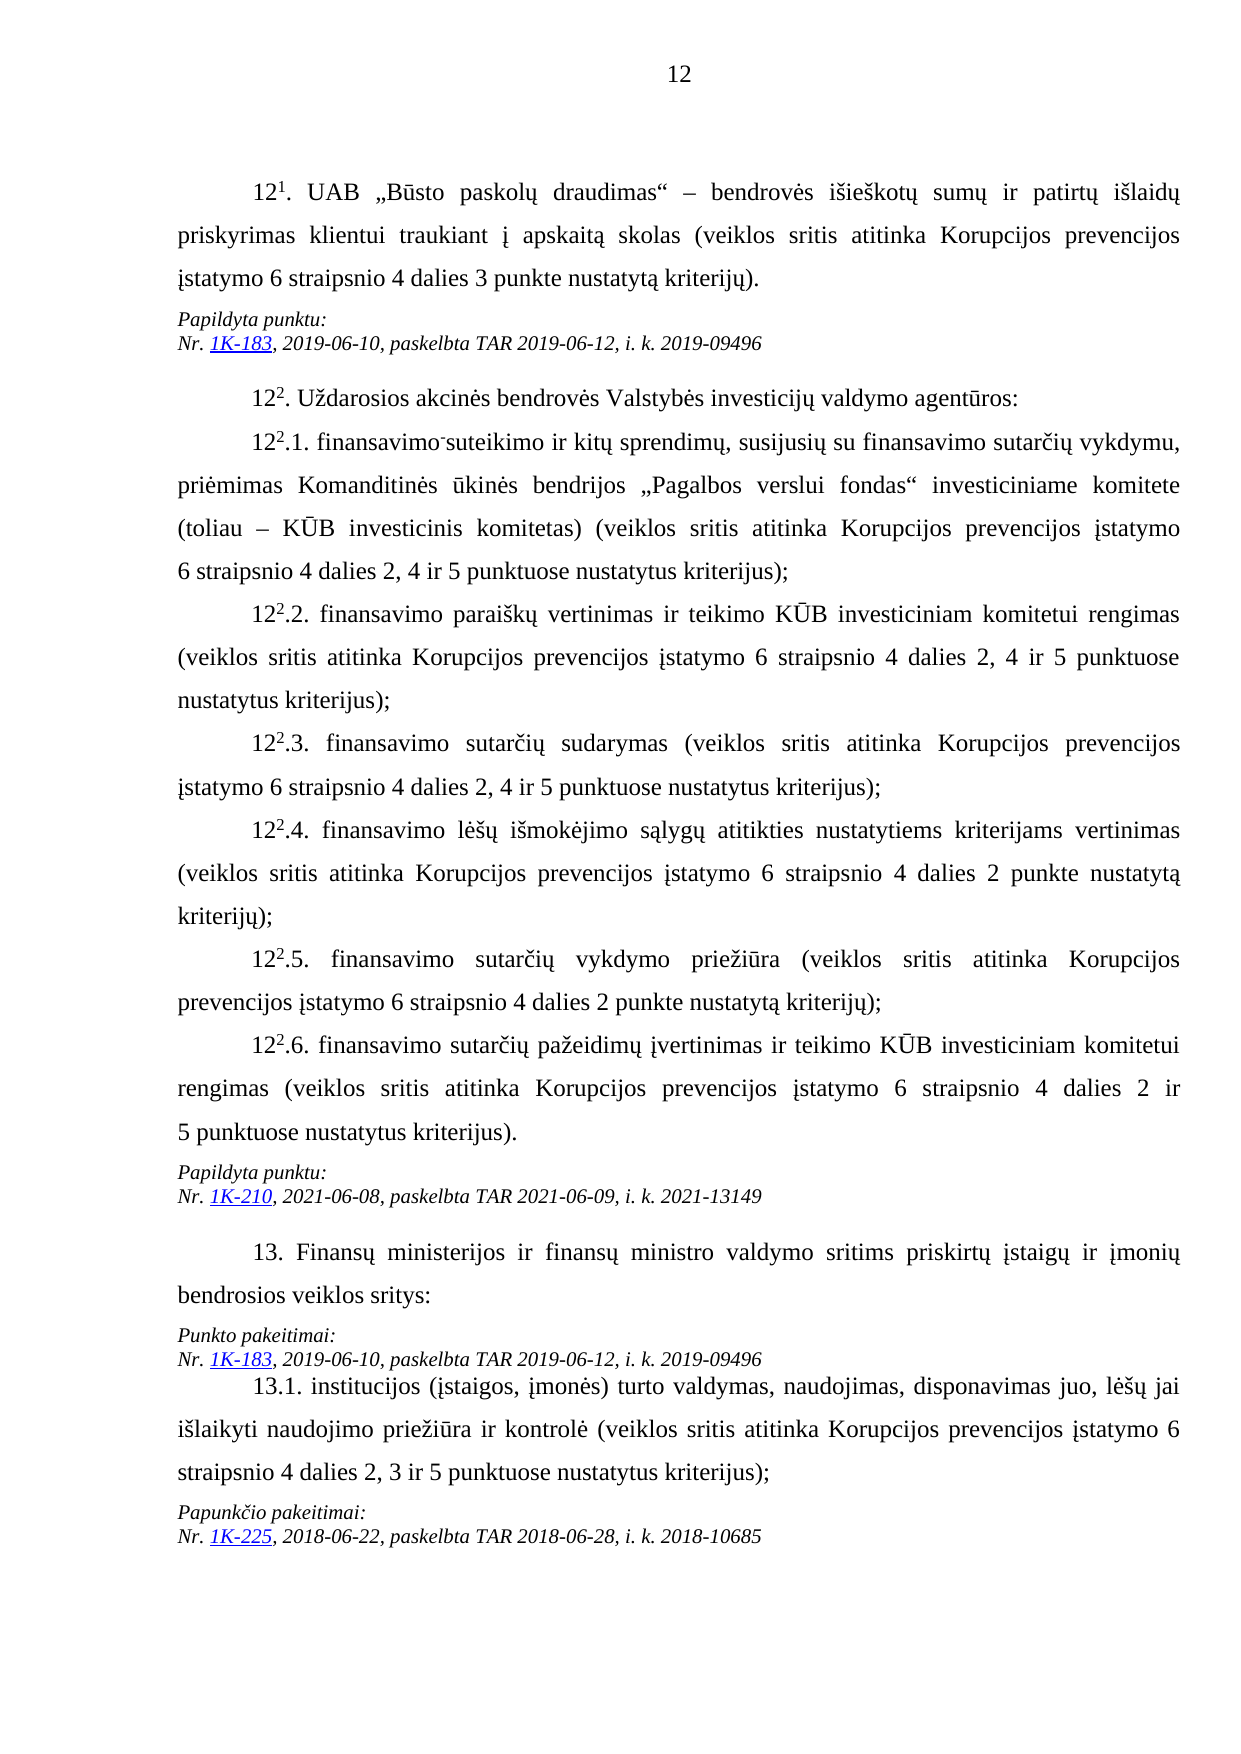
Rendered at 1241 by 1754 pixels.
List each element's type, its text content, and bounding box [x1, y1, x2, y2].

text 121. UAB „Būsto paskolų draudimas“ – bendrovės išieškotų sumų ir patirtų išlaidų priskyrimas klientui traukiant į apskaitą skolas (veiklos sritis atitinka Korupcijos prevencijos įstatymo 6 straipsnio 4 dalies 3 punkte nustatytą kriterijų). [177, 177, 1181, 292]
text Nr. 1K-183, 2019-06-10, paskelbta TAR 2019-06-12, i. k. 2019-09496 [177, 331, 1181, 355]
text Nr. 1K-225, 2018-06-22, paskelbta TAR 2018-06-28, i. k. 2018-10685 [177, 1524, 1181, 1548]
text 13. Finansų ministerijos ir finansų ministro valdymo sritims priskirtų įstaigų ir įmonių bendrosios veiklos sritys: [177, 1237, 1181, 1308]
text 122.3. finansavimo sutarčių sudarymas (veiklos sritis atitinka Korupcijos prevencijos įstatymo 6 straipsnio 4 dalies 2, 4 ir 5 punktuose nustatytus kriterijus); [177, 728, 1181, 800]
text 122.6. finansavimo sutarčių pažeidimų įvertinimas ir teikimo KŪB investiciniam komitetui rengimas (veiklos sritis atitinka Korupcijos prevencijos įstatymo 6 straipsnio 4 dalies 2 ir 5 punktuose nustatytus kriterijus). [177, 1030, 1181, 1145]
text 122.1. finansavimo-suteikimo ir kitų sprendimų, susijusių su finansavimo sutarčių vykdymu, priėmimas Komanditinės ūkinės bendrijos „Pagalbos verslui fondas“ investiciniame komitete (toliau – KŪB investicinis komitetas) (veiklos sritis atitinka Korupcijos prevencijos įstatymo 6 straipsnio 4 dalies 2, 4 ir 5 punktuose nustatytus kriterijus); [177, 427, 1181, 585]
text 122.4. finansavimo lėšų išmokėjimo sąlygų atitikties nustatytiems kriterijams vertinimas (veiklos sritis atitinka Korupcijos prevencijos įstatymo 6 straipsnio 4 dalies 2 punkte nustatytą kriterijų); [177, 815, 1181, 930]
text Papunkčio pakeitimai: [177, 1500, 1181, 1524]
text 122.2. finansavimo paraiškų vertinimas ir teikimo KŪB investiciniam komitetui rengimas (veiklos sritis atitinka Korupcijos prevencijos įstatymo 6 straipsnio 4 dalies 2, 4 ir 5 punktuose nustatytus kriterijus); [177, 599, 1181, 714]
text Papildyta punktu: [177, 1160, 1181, 1184]
text Papildyta punktu: [177, 307, 1181, 331]
text 122.5. finansavimo sutarčių vykdymo priežiūra (veiklos sritis atitinka Korupcijos prevencijos įstatymo 6 straipsnio 4 dalies 2 punkte nustatytą kriterijų); [177, 944, 1181, 1016]
text 13.1. institucijos (įstaigos, įmonės) turto valdymas, naudojimas, disponavimas juo, lėšų jai išlaikyti naudojimo priežiūra ir kontrolė (veiklos sritis atitinka Korupcijos prevencijos įstatymo 6 straipsnio 4 dalies 2, 3 ir 5 punktuose nustatytus kriterijus); [177, 1371, 1181, 1486]
text 122. Uždarosios akcinės bendrovės Valstybės investicijų valdymo agentūros: [177, 383, 1181, 412]
text Nr. 1K-183, 2019-06-10, paskelbta TAR 2019-06-12, i. k. 2019-09496 [177, 1347, 1181, 1371]
text Punkto pakeitimai: [177, 1323, 1181, 1347]
text Nr. 1K-210, 2021-06-08, paskelbta TAR 2021-06-09, i. k. 2021-13149 [177, 1184, 1181, 1208]
